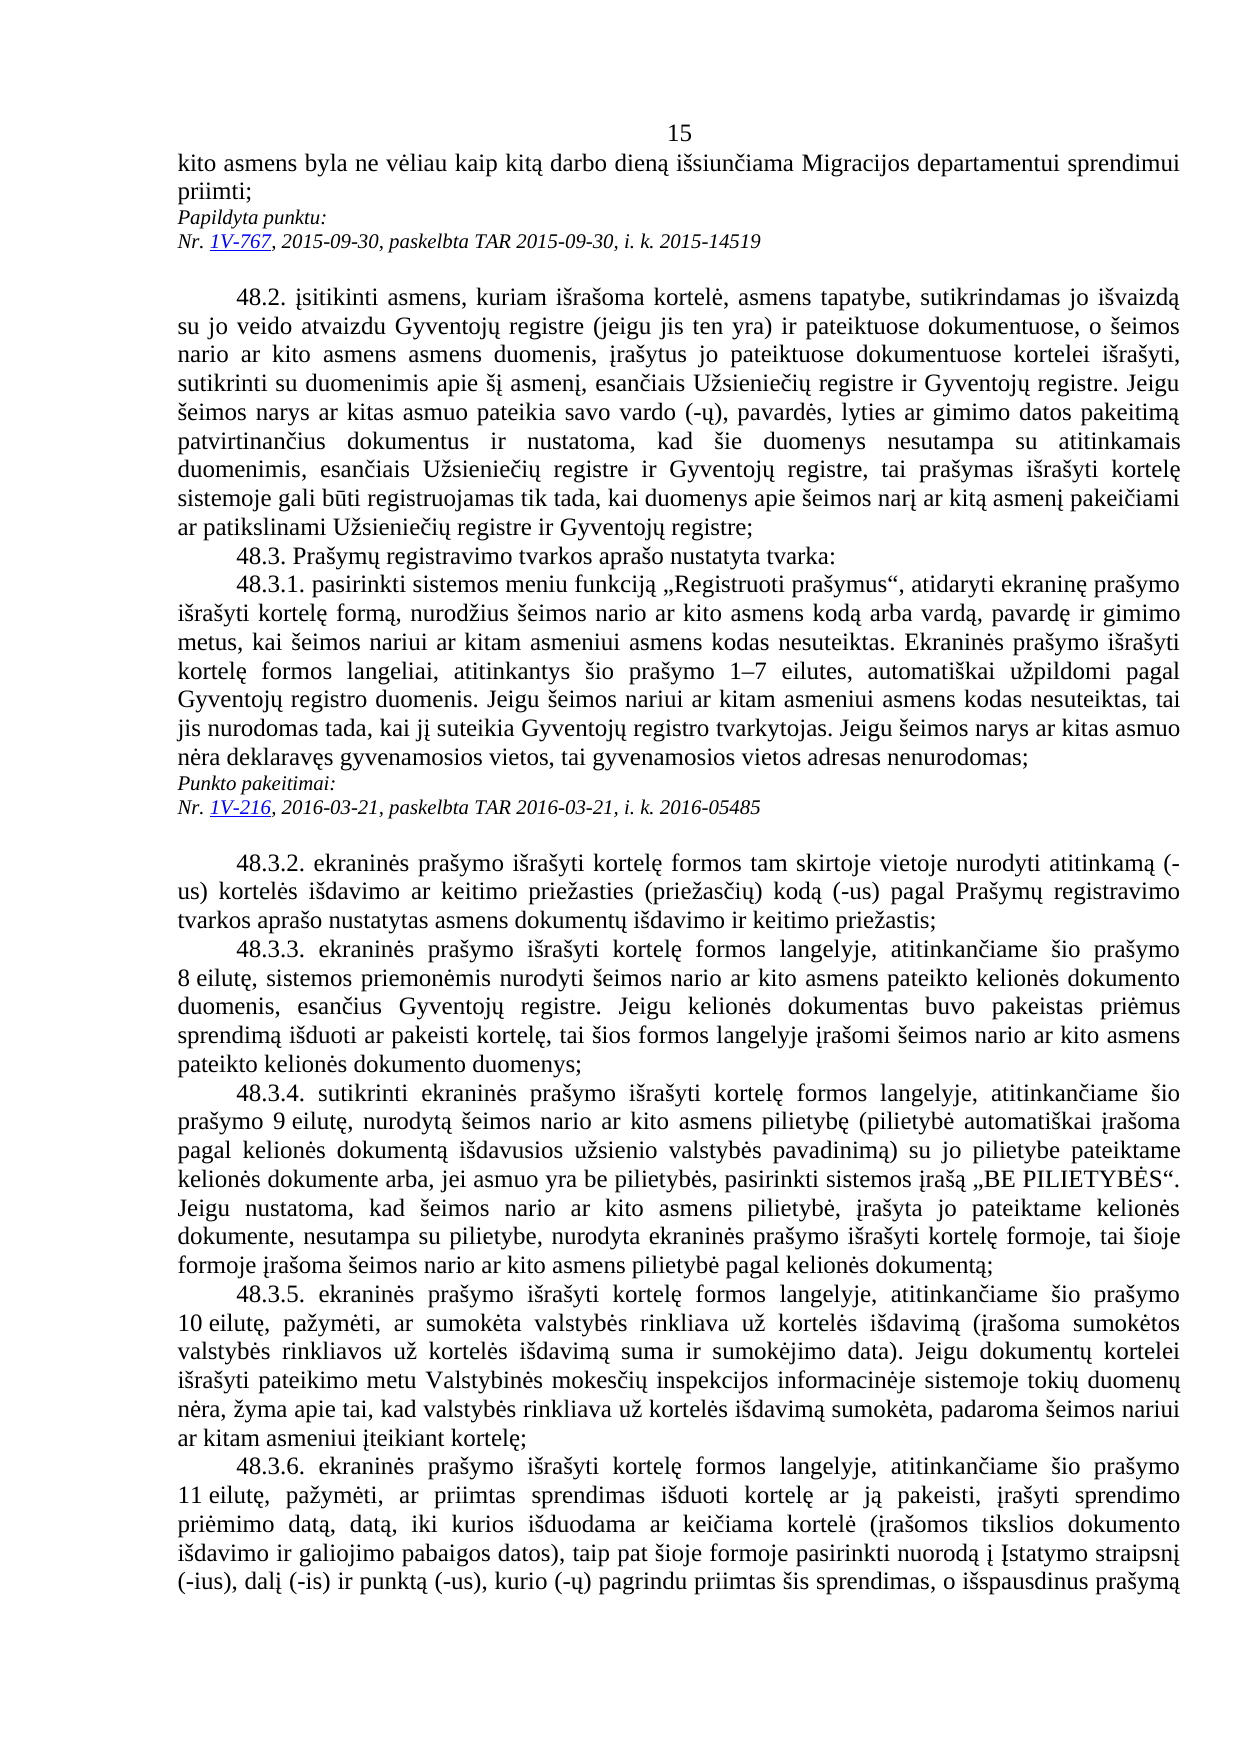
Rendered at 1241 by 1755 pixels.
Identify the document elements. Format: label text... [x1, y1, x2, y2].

text 48.3.4. sutikrinti ekraninės prašymo išrašyti kortelę formos langelyje, atitinkančiame šio prašymo 9 eilutę, nurodytą šeimos nario ar kito asmens pilietybę (pilietybė automatiškai įrašoma pagal kelionės dokumentą išdavusios užsienio valstybės pavadinimą) su jo pilietybe pateiktame kelionės dokumente arba, jei asmuo yra be pilietybės, pasirinkti sistemos įrašą „BE PILIETYBĖS“. Jeigu nustatoma, kad šeimos nario ar kito asmens pilietybė, įrašyta jo pateiktame kelionės dokumente, nesutampa su pilietybe, nurodyta ekraninės prašymo išrašyti kortelę formoje, tai šioje formoje įrašoma šeimos nario ar kito asmens pilietybė pagal kelionės dokumentą; [177, 1078, 1181, 1279]
text 48.2. įsitikinti asmens, kuriam išrašoma kortelė, asmens tapatybe, sutikrindamas jo išvaizdą su jo veido atvaizdu Gyventojų registre (jeigu jis ten yra) ir pateiktuose dokumentuose, o šeimos nario ar kito asmens asmens duomenis, įrašytus jo pateiktuose dokumentuose kortelei išrašyti, sutikrinti su duomenimis apie šį asmenį, esančiais Užsieniečių registre ir Gyventojų registre. Jeigu šeimos narys ar kitas asmuo pateikia savo vardo (-ų), pavardės, lyties ar gimimo datos pakeitimą patvirtinančius dokumentus ir nustatoma, kad šie duomenys nesutampa su atitinkamais duomenimis, esančiais Užsieniečių registre ir Gyventojų registre, tai prašymas išrašyti kortelę sistemoje gali būti registruojamas tik tada, kai duomenys apie šeimos narį ar kitą asmenį pakeičiami ar patikslinami Užsieniečių registre ir Gyventojų registre; [177, 282, 1181, 541]
text Nr. 1V-767, 2015-09-30, paskelbta TAR 2015-09-30, i. k. 2015-14519 [177, 229, 1181, 253]
text Punkto pakeitimai: [177, 771, 1181, 795]
text 48.3.2. ekraninės prašymo išrašyti kortelę formos tam skirtoje vietoje nurodyti atitinkamą (-us) kortelės išdavimo ar keitimo priežasties (priežasčių) kodą (-us) pagal Prašymų registravimo tvarkos aprašo nustatytas asmens dokumentų išdavimo ir keitimo priežastis; [177, 848, 1181, 934]
text Nr. 1V-216, 2016-03-21, paskelbta TAR 2016-03-21, i. k. 2016-05485 [177, 795, 1181, 819]
text 48.3.6. ekraninės prašymo išrašyti kortelę formos langelyje, atitinkančiame šio prašymo 11 eilutę, pažymėti, ar priimtas sprendimas išduoti kortelę ar ją pakeisti, įrašyti sprendimo priėmimo datą, datą, iki kurios išduodama ar keičiama kortelė (įrašomos tikslios dokumento išdavimo ir galiojimo pabaigos datos), taip pat šioje formoje pasirinkti nuorodą į Įstatymo straipsnį (-ius), dalį (-is) ir punktą (-us), kurio (-ų) pagrindu priimtas šis sprendimas, o išspausdinus prašymą [177, 1451, 1181, 1595]
text 48.3.1. pasirinkti sistemos meniu funkciją „Registruoti prašymus“, atidaryti ekraninę prašymo išrašyti kortelę formą, nurodžius šeimos nario ar kito asmens kodą arba vardą, pavardę ir gimimo metus, kai šeimos nariui ar kitam asmeniui asmens kodas nesuteiktas. Ekraninės prašymo išrašyti kortelę formos langeliai, atitinkantys šio prašymo 1–7 eilutes, automatiškai užpildomi pagal Gyventojų registro duomenis. Jeigu šeimos nariui ar kitam asmeniui asmens kodas nesuteiktas, tai jis nurodomas tada, kai jį suteikia Gyventojų registro tvarkytojas. Jeigu šeimos narys ar kitas asmuo nėra deklaravęs gyvenamosios vietos, tai gyvenamosios vietos adresas nenurodomas; [177, 569, 1181, 771]
text 48.3.3. ekraninės prašymo išrašyti kortelę formos langelyje, atitinkančiame šio prašymo 8 eilutę, sistemos priemonėmis nurodyti šeimos nario ar kito asmens pateikto kelionės dokumento duomenis, esančius Gyventojų registre. Jeigu kelionės dokumentas buvo pakeistas priėmus sprendimą išduoti ar pakeisti kortelę, tai šios formos langelyje įrašomi šeimos nario ar kito asmens pateikto kelionės dokumento duomenys; [177, 934, 1181, 1078]
text Papildyta punktu: [177, 205, 1181, 229]
text 48.3. Prašymų registravimo tvarkos aprašo nustatyta tvarka: [177, 541, 1181, 569]
text kito asmens byla ne vėliau kaip kitą darbo dieną išsiunčiama Migracijos departamentui sprendimui priimti; [177, 148, 1181, 205]
text 48.3.5. ekraninės prašymo išrašyti kortelę formos langelyje, atitinkančiame šio prašymo 10 eilutę, pažymėti, ar sumokėta valstybės rinkliava už kortelės išdavimą (įrašoma sumokėtos valstybės rinkliavos už kortelės išdavimą suma ir sumokėjimo data). Jeigu dokumentų kortelei išrašyti pateikimo metu Valstybinės mokesčių inspekcijos informacinėje sistemoje tokių duomenų nėra, žyma apie tai, kad valstybės rinkliava už kortelės išdavimą sumokėta, padaroma šeimos nariui ar kitam asmeniui įteikiant kortelę; [177, 1279, 1181, 1451]
